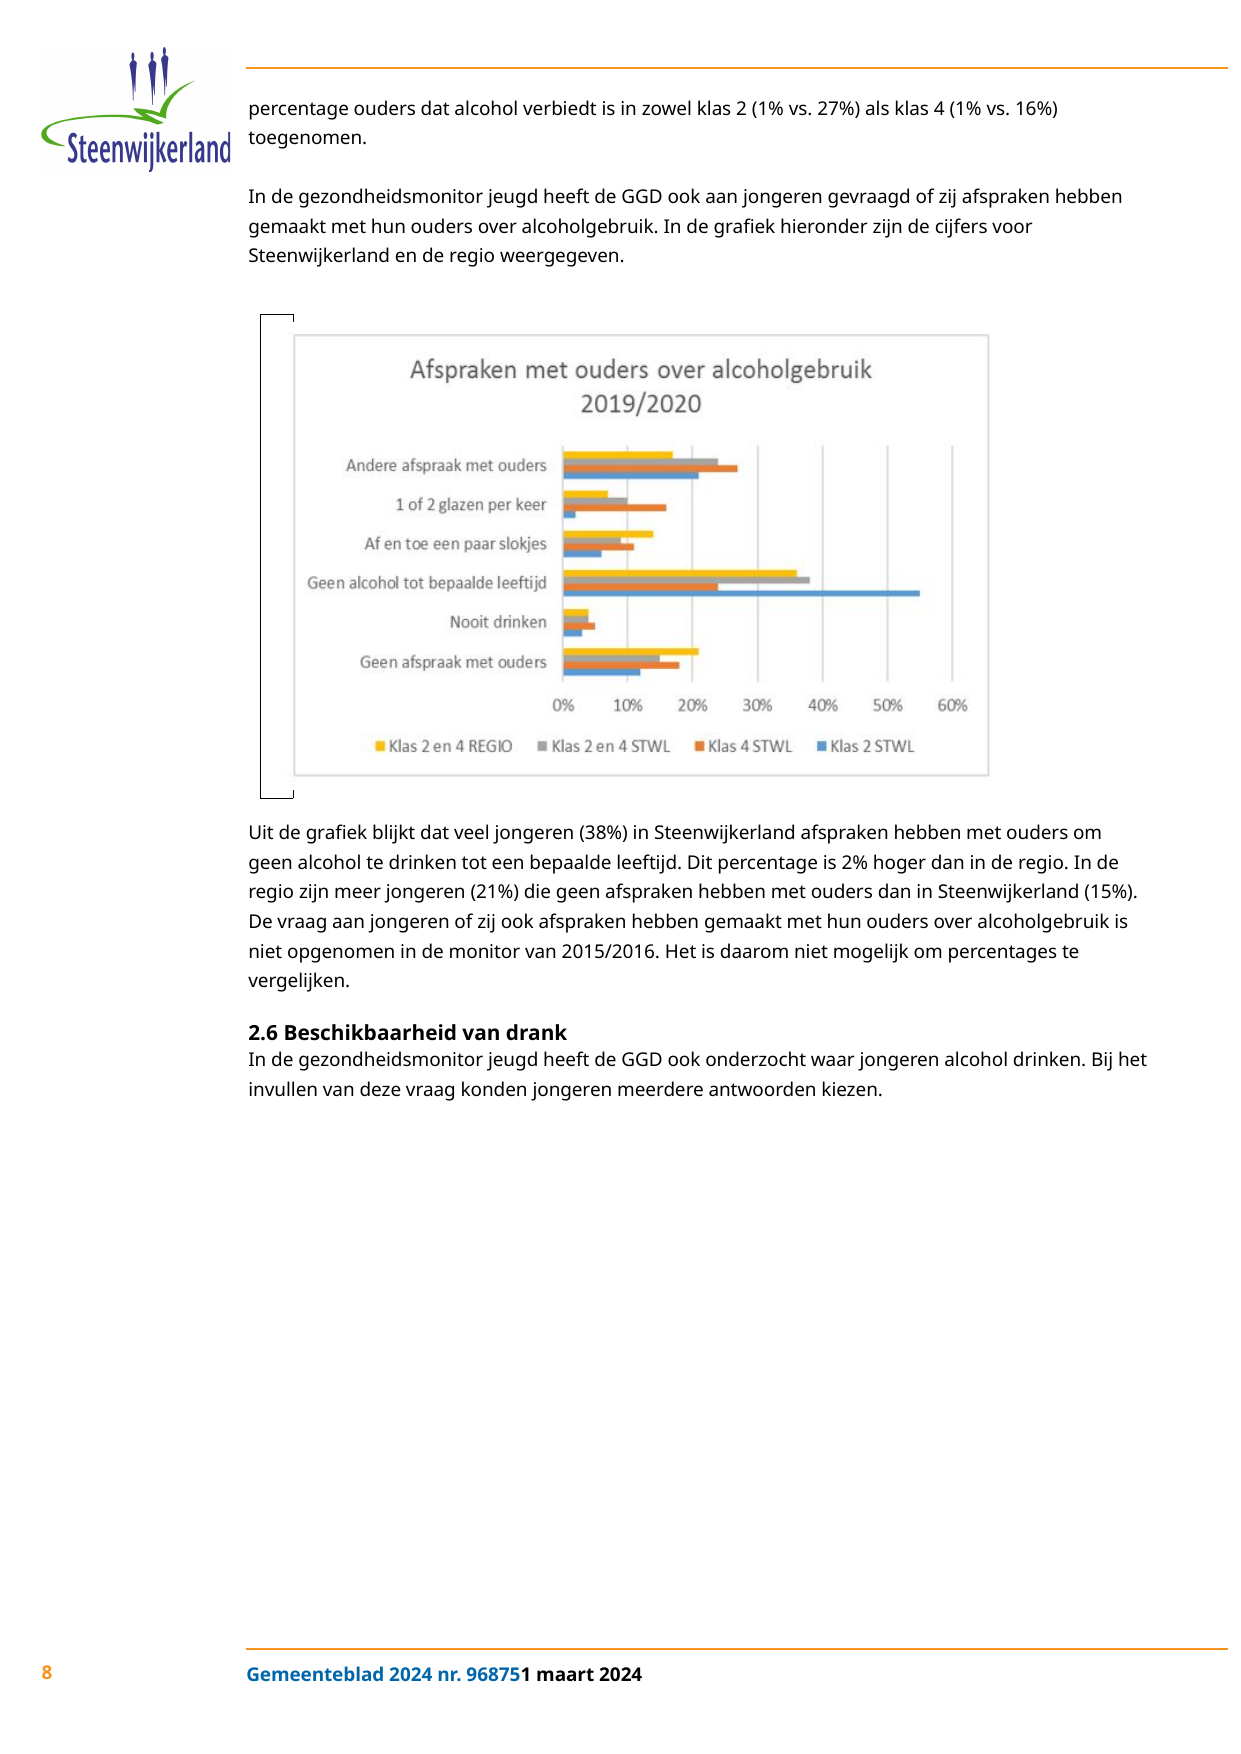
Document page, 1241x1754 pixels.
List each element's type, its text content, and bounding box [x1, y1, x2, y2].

text In de gezondheidsmonitor jeugd heeft de GGD ook aan jongeren gevraagd of zij afspraken hebben gemaakt met hun ouders over alcoholgebruik. In de grafiek hieronder zijn de cijfers voor Steenwijkerland en de regio weergegeven. [248, 183, 1152, 268]
text In de gezondheidsmonitor jeugd heeft de GGD ook onderzocht waar jongeren alcohol drinken. Bij het invullen van deze vraag konden jongeren meerdere antwoorden kiezen. [248, 1046, 1152, 1102]
text Uit de grafiek blijkt dat veel jongeren (38%) in Steenwijkerland afspraken hebben met ouders om geen alcohol te drinken tot een bepaalde leeftijd. Dit percentage is 2% hoger dan in de regio. In de regio zijn meer jongeren (21%) die geen afspraken hebben met ouders dan in Steenwijkerland (15%). [248, 819, 1152, 904]
text percentage ouders dat alcohol verbiedt is in zowel klas 2 (1% vs. 27%) als klas 4 (1% vs. 16%) toegenomen. [248, 95, 1152, 150]
text 2.6 Beschikbaarheid van drank [248, 1018, 1152, 1046]
text De vraag aan jongeren of zij ook afspraken hebben gemaakt met hun ouders over alcoholgebruik is niet opgenomen in de monitor van 2015/2016. Het is daarom niet mogelijk om percentages te vergelijken. [248, 908, 1152, 993]
picture [41, 47, 231, 172]
picture [268, 322, 1031, 790]
